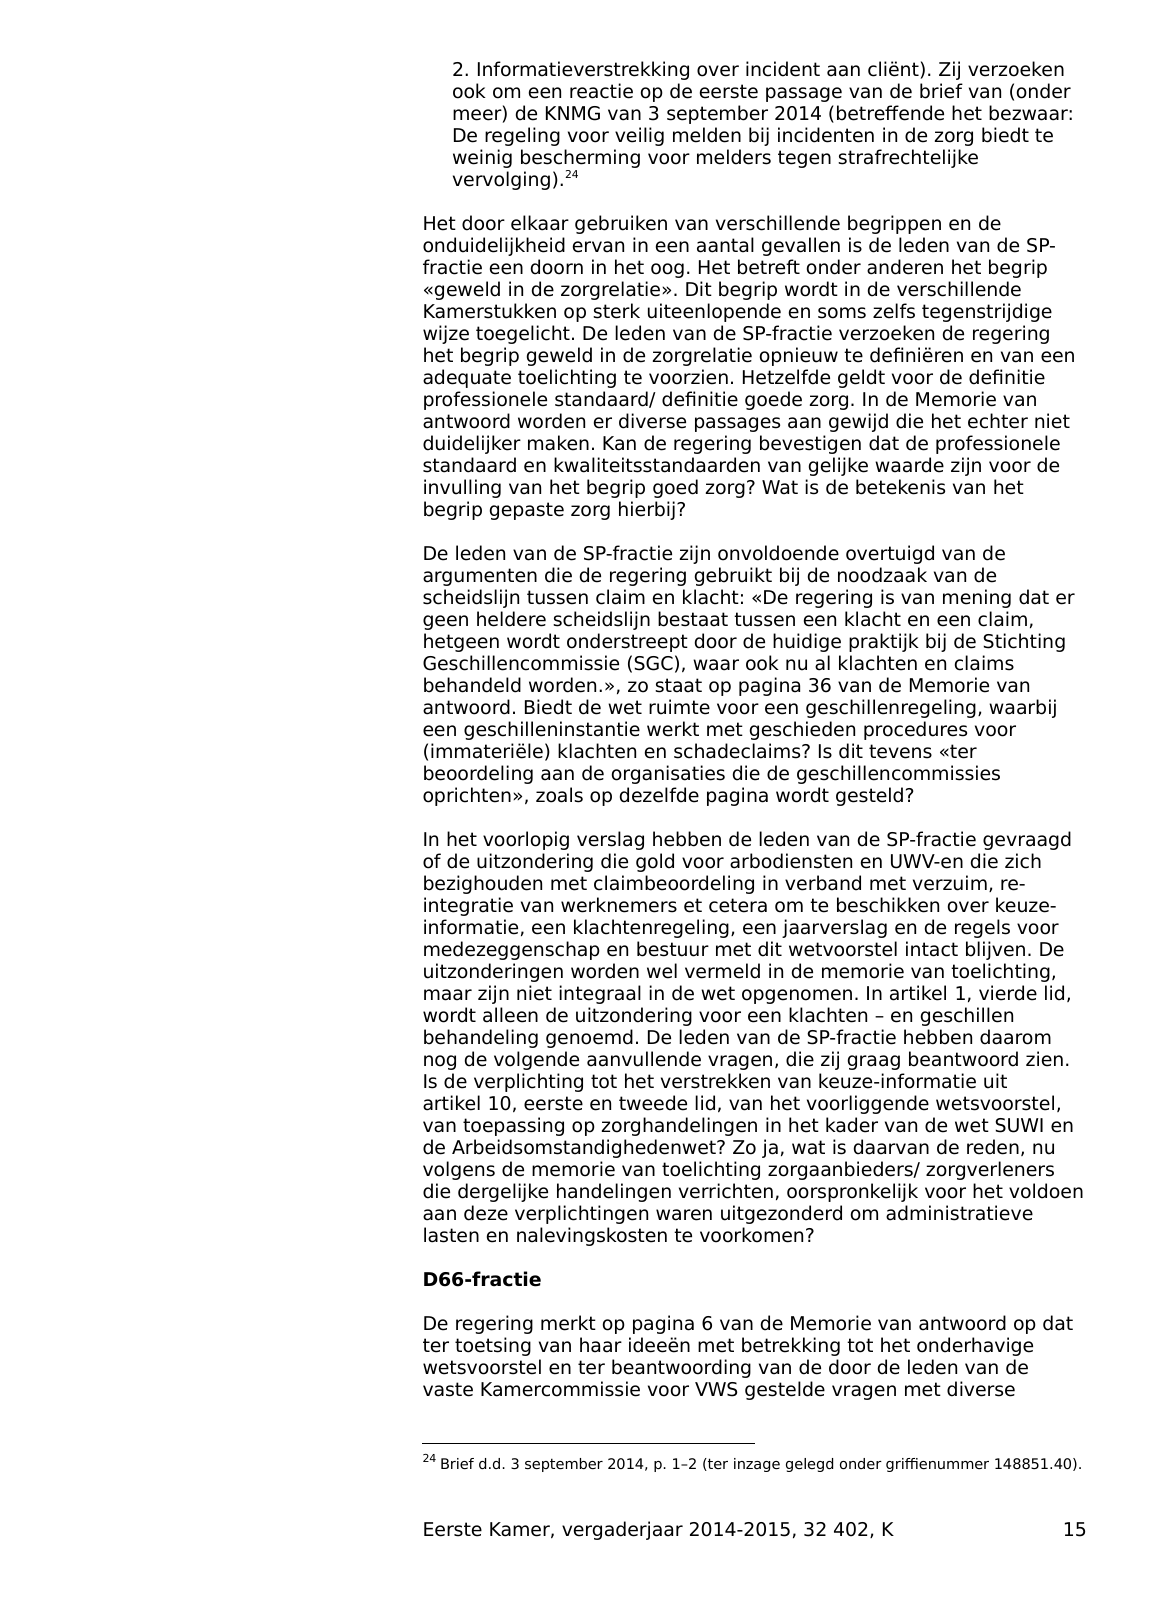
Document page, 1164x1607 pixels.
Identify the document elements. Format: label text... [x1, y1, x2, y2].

text Het door elkaar gebruiken van verschillende begrippen en de onduidelijkheid ervan in een aantal gevallen is de leden van de SP-fractie een doorn in het oog. Het betreft onder anderen het begrip «geweld in de zorgrelatie». Dit begrip wordt in de verschillende Kamerstukken op sterk uiteenlopende en soms zelfs tegenstrijdige wijze toegelicht. De leden van de SP-fractie verzoeken de regering het begrip geweld in de zorgrelatie opnieuw te definiëren en van een adequate toelichting te voorzien. Hetzelfde geldt voor de definitie professionele standaard/ definitie goede zorg. In de Memorie van antwoord worden er diverse passages aan gewijd die het echter niet duidelijker maken. Kan de regering bevestigen dat de professionele standaard en kwaliteitsstandaarden van gelijke waarde zijn voor de invulling van het begrip goed zorg? Wat is de betekenis van het begrip gepaste zorg hierbij? [422, 213, 1087, 521]
subtitle D66-fractie [422, 1269, 1087, 1291]
text De regering merkt op pagina 6 van de Memorie van antwoord op dat ter toetsing van haar ideeën met betrekking tot het onderhavige wetsvoorstel en ter beantwoording van de door de leden van de vaste Kamercommissie voor VWS gestelde vragen met diverse [422, 1313, 1087, 1401]
text Brief d.d. 3 september 2014, p. 1–2 (ter inzage gelegd onder griffienummer 148851.40). [422, 1452, 1087, 1474]
text In het voorlopig verslag hebben de leden van de SP-fractie gevraagd of de uitzondering die gold voor arbodiensten en UWV-en die zich bezighouden met claimbeoordeling in verband met verzuim, re-integratie van werknemers et cetera om te beschikken over keuze-informatie, een klachtenregeling, een jaarverslag en de regels voor medezeggenschap en bestuur met dit wetvoorstel intact blijven. De uitzonderingen worden wel vermeld in de memorie van toelichting, maar zijn niet integraal in de wet opgenomen. In artikel 1, vierde lid, wordt alleen de uitzondering voor een klachten – en geschillen behandeling genoemd. De leden van de SP-fractie hebben daarom nog de volgende aanvullende vragen, die zij graag beantwoord zien. Is de verplichting tot het verstrekken van keuze-informatie uit artikel 10, eerste en tweede lid, van het voorliggende wetsvoorstel, van toepassing op zorghandelingen in het kader van de wet SUWI en de Arbeidsomstandighedenwet? Zo ja, wat is daarvan de reden, nu volgens de memorie van toelichting zorgaanbieders/ zorgverleners die dergelijke handelingen verrichten, oorspronkelijk voor het voldoen aan deze verplichtingen waren uitgezonderd om administratieve lasten en nalevingskosten te voorkomen? [422, 829, 1087, 1247]
text De leden van de SP-fractie zijn onvoldoende overtuigd van de argumenten die de regering gebruikt bij de noodzaak van de scheidslijn tussen claim en klacht: «De regering is van mening dat er geen heldere scheidslijn bestaat tussen een klacht en een claim, hetgeen wordt onderstreept door de huidige praktijk bij de Stichting Geschillencommissie (SGC), waar ook nu al klachten en claims behandeld worden.», zo staat op pagina 36 van de Memorie van antwoord. Biedt de wet ruimte voor een geschillenregeling, waarbij een geschilleninstantie werkt met geschieden procedures voor (immateriële) klachten en schadeclaims? Is dit tevens «ter beoordeling aan de organisaties die de geschillencommissies oprichten», zoals op dezelfde pagina wordt gesteld? [422, 543, 1087, 807]
text 2. Informatieverstrekking over incident aan cliënt). Zij verzoeken ook om een reactie op de eerste passage van de brief van (onder meer) de KNMG van 3 september 2014 (betreffende het bezwaar: De regeling voor veilig melden bij incidenten in de zorg biedt te weinig bescherming voor melders tegen strafrechtelijke vervolging). [422, 59, 1087, 191]
